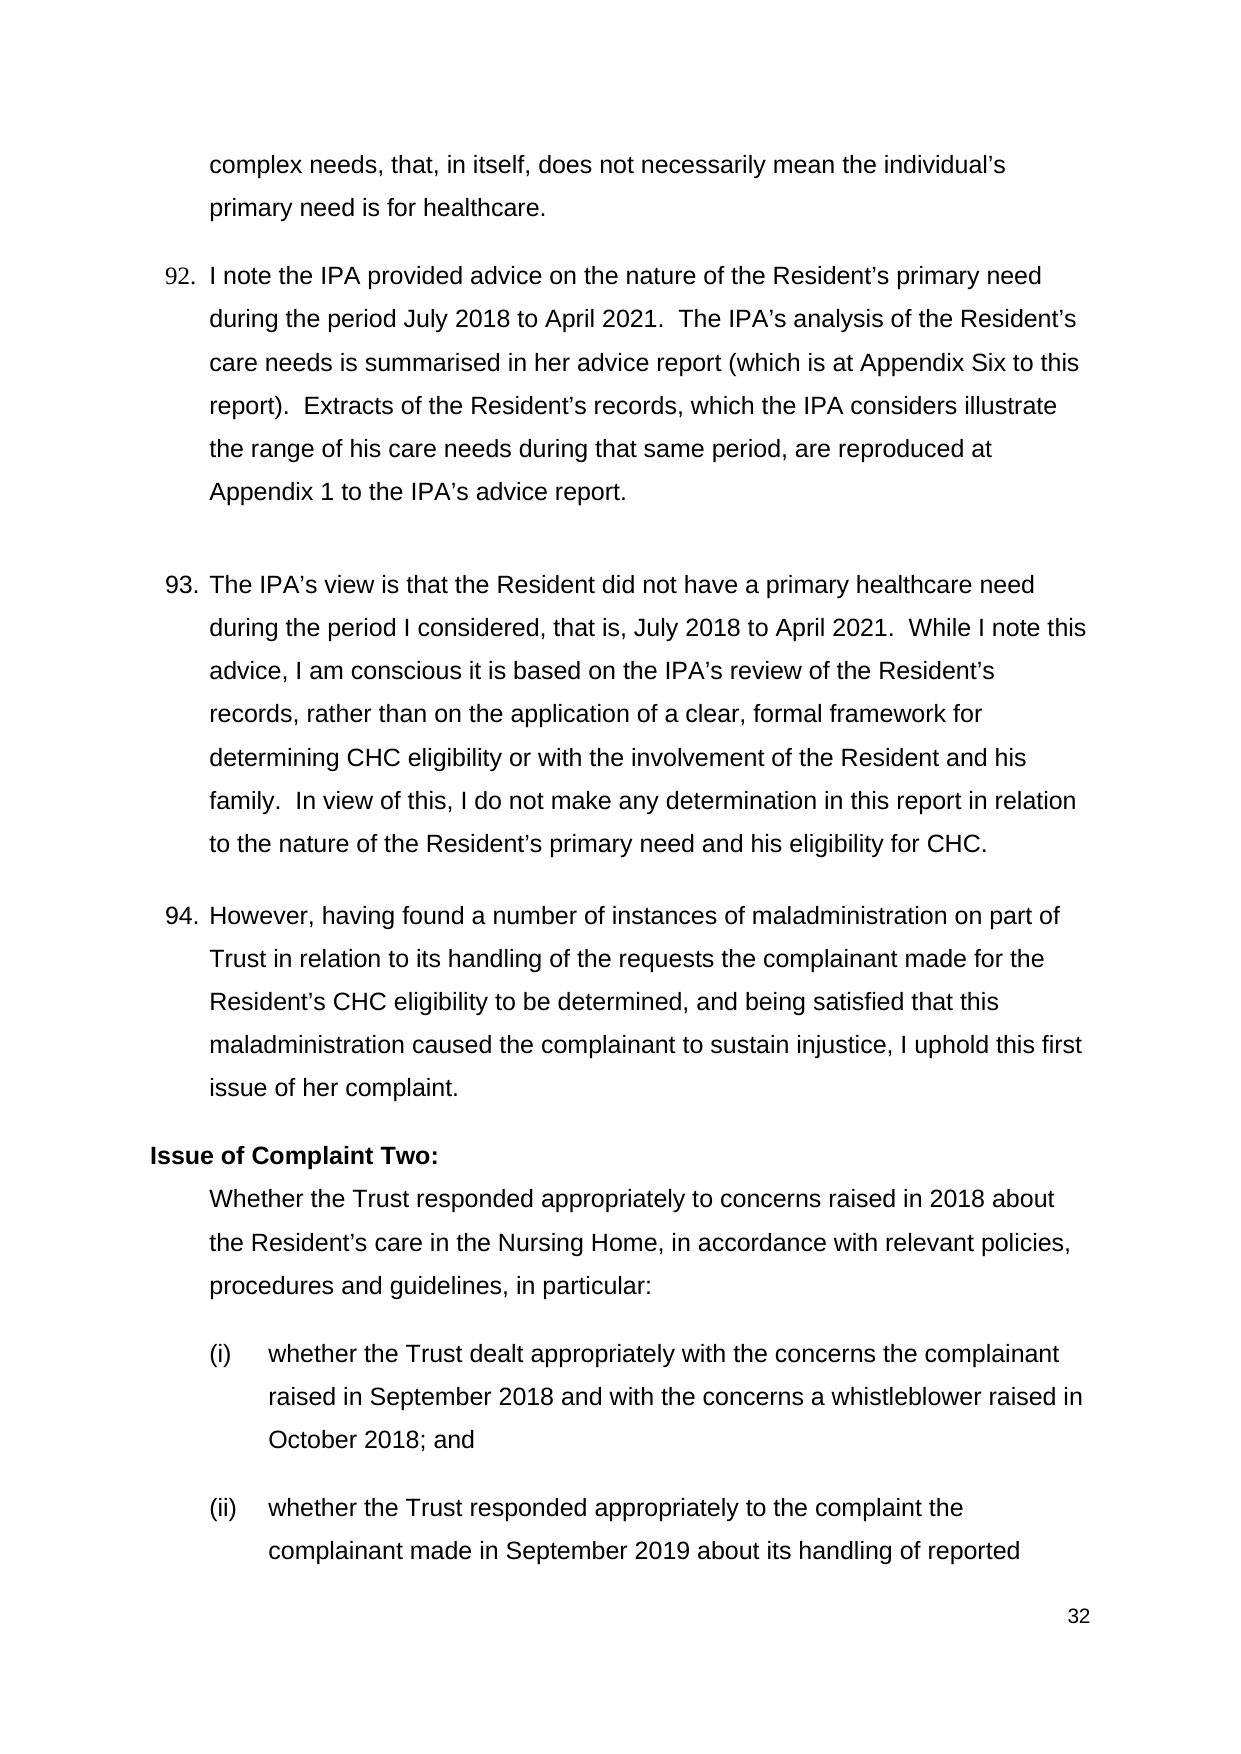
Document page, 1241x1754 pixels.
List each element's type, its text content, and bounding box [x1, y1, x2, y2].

list whether the Trust responded appropriately to the complaint the complainant made in September 2019 about its handling of reported [209, 1493, 1090, 1565]
list whether the Trust dealt appropriately with the concerns the complainant raised in September 2018 and with the concerns a whistleblower raised in October 2018; and [209, 1339, 1090, 1454]
text Whether the Trust responded appropriately to concerns raised in 2018 about the Resident’s care in the Nursing Home, in accordance with relevant policies, procedures and guidelines, in particular: [209, 1184, 1090, 1299]
list I note the IPA provided advice on the nature of the Resident’s primary need during the period July 2018 to April 2021. The IPA’s analysis of the Resident’s care needs is summarised in her advice report (which is at Appendix Six to this report). Extracts of the Resident’s records, which the IPA considers illustrate the range of his care needs during that same period, are reproduced at Appendix 1 to the IPA’s advice report. [165, 261, 1090, 506]
list The IPA’s view is that the Resident did not have a primary healthcare need during the period I considered, that is, July 2018 to April 2021. While I note this advice, I am conscious it is based on the IPA’s review of the Resident’s records, rather than on the application of a clear, formal framework for determining CHC eligibility or with the involvement of the Resident and his family. In view of this, I do not make any determination in this report in relation to the nature of the Resident’s primary need and his eligibility for CHC. [165, 570, 1090, 858]
text Issue of Complaint Two: [150, 1141, 1090, 1170]
list complex needs, that, in itself, does not necessarily mean the individual’s primary need is for healthcare. [150, 150, 1090, 222]
list However, having found a number of instances of maladministration on part of Trust in relation to its handling of the requests the complainant made for the Resident’s CHC eligibility to be determined, and being satisfied that this maladministration caused the complainant to sustain injustice, I uphold this first issue of her complaint. [165, 901, 1090, 1102]
